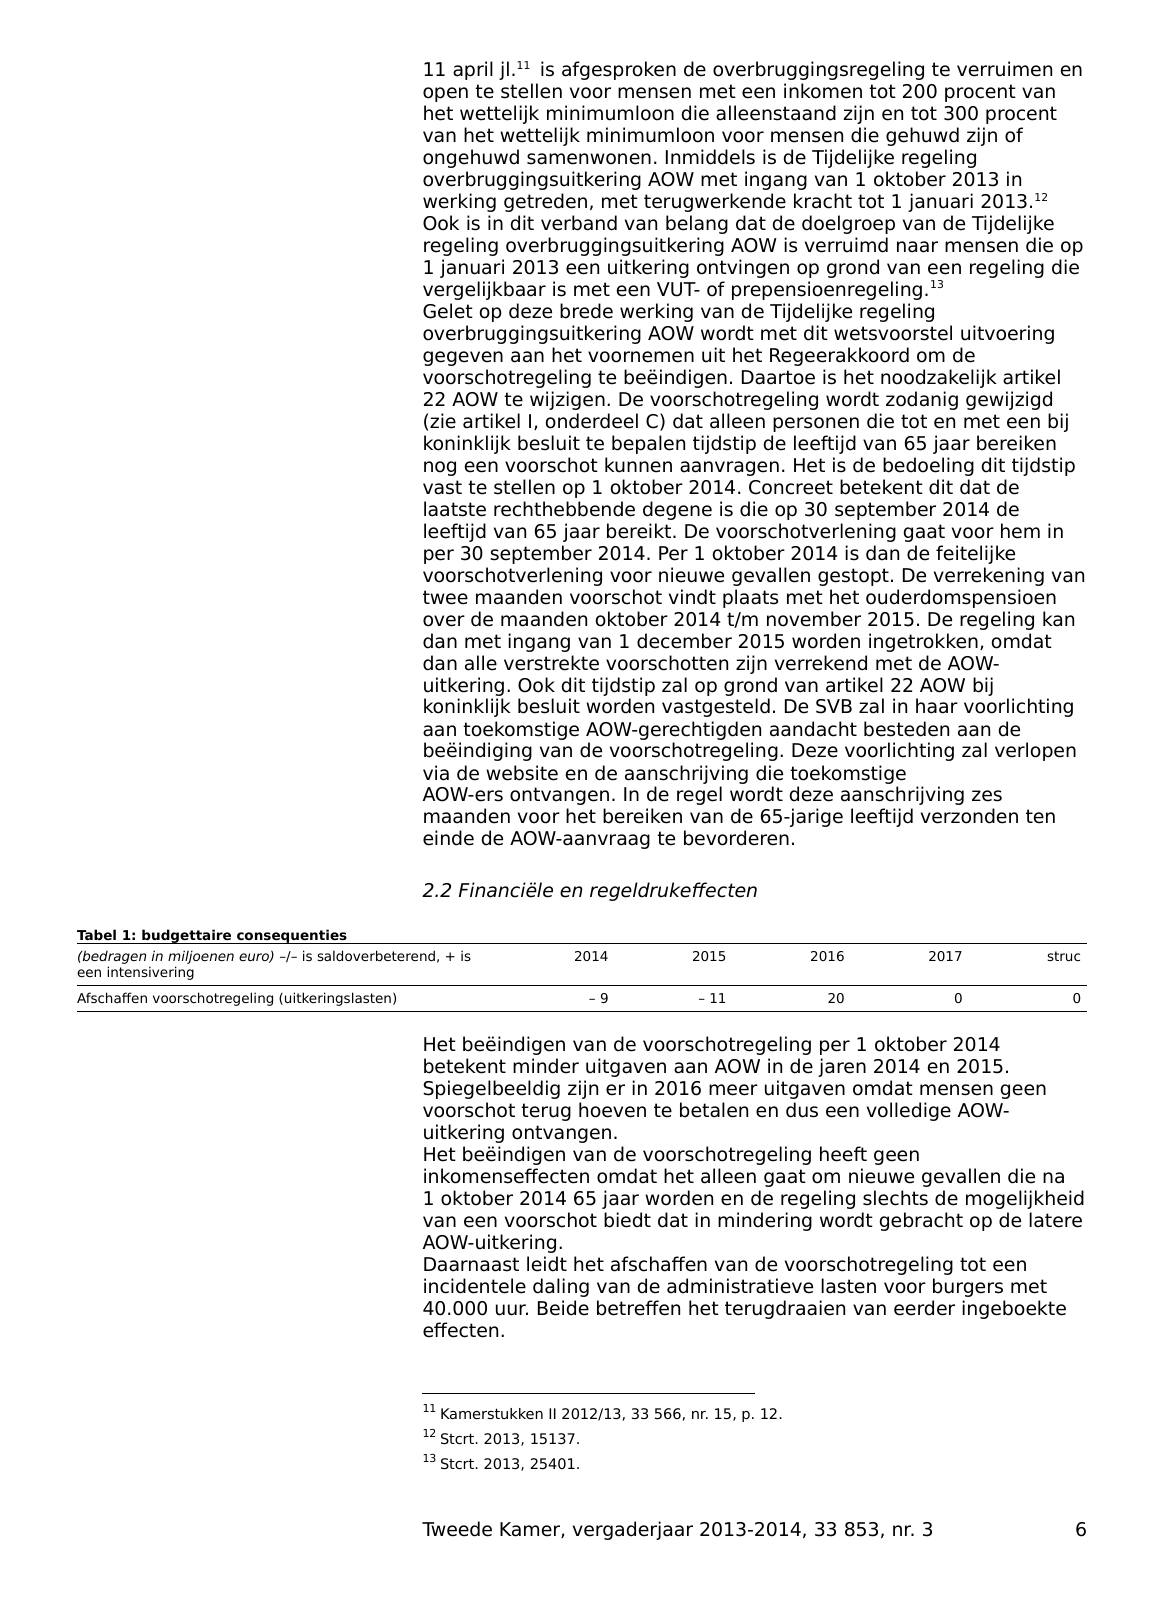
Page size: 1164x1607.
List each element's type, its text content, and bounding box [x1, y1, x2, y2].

text Daarnaast leidt het afschaffen van de voorschotregeling tot een incidentele daling van de administratieve lasten voor burgers met 40.000 uur. Beide betreffen het terugdraaien van eerder ingeboekte effecten. [422, 1254, 1087, 1342]
table_cell 2016 [732, 944, 850, 985]
table_cell (bedragen in miljoenen euro) –/– is saldoverbeterend, + is een intensivering [77, 944, 496, 985]
text AOW-ers ontvangen. In de regel wordt deze aanschrijving zes maanden voor het bereiken van de 65-jarige leeftijd verzonden ten einde de AOW-aanvraag te bevorderen. [422, 784, 1087, 850]
text Stcrt. 2013, 25401. [422, 1452, 1087, 1474]
text Het beëindigen van de voorschotregeling per 1 oktober 2014 betekent minder uitgaven aan AOW in de jaren 2014 en 2015. Spiegelbeeldig zijn er in 2016 meer uitgaven omdat mensen geen voorschot terug hoeven te betalen en dus een volledige AOW-uitkering ontvangen. [422, 1034, 1087, 1144]
text Kamerstukken II 2012/13, 33 566, nr. 15, p. 12. [422, 1402, 1087, 1424]
table_cell 0 [850, 986, 968, 1011]
table_cell 2017 [850, 944, 968, 985]
table_cell 0 [969, 986, 1087, 1011]
table_header Tabel 1: budgettaire consequenties [77, 927, 1087, 943]
subtitle 2.2 Financiële en regeldrukeffecten [422, 880, 1087, 902]
text Stcrt. 2013, 15137. [422, 1427, 1087, 1449]
text Het beëindigen van de voorschotregeling heeft geen inkomenseffecten omdat het alleen gaat om nieuwe gevallen die na 1 oktober 2014 65 jaar worden en de regeling slechts de mogelijkheid van een voorschot biedt dat in mindering wordt gebracht op de latere AOW-uitkering. [422, 1144, 1087, 1254]
table_cell 2014 [496, 944, 614, 985]
table_cell Afschaffen voorschotregeling (uitkeringslasten) [77, 986, 496, 1011]
table_cell 2015 [614, 944, 732, 985]
table_cell – 9 [496, 986, 614, 1011]
table_cell 20 [732, 986, 850, 1011]
table_cell – 11 [614, 986, 732, 1011]
text In het regeerakkoord is opgenomen dat voor mensen die per 1 januari 2013 deelnemen aan een VUT- of prepensioenregeling en zich niet hebben kunnen voorbereiden op de AOW leeftijdsverhoging een overbruggingsregeling wordt ontworpen. In het regeerakkoord is tevens opgenomen om de voorschotregeling af te schaffen. Deze is niet langer nodig, wanneer de nieuwe overbruggingsregeling in werking treedt. Een bijkomend argument is dat er maar zeer beperkt gebruik wordt gemaakt van de voorschotregeling. In 2013 is door circa 2500 mensen een voorschot aangevraagd. Dit betreft slechts 1% van het totaal aantal mensen dat in deze periode AOW-gerechtigd werd of wordt. Dit beperkte gebruik van de voorschotregeling vraagt relatief grote inspanningen van de SVB in relatie tot de uitvoering en voorlichting. Daarnaast is van belang dat in het Sociaal Akkoord van 11 april jl. is afgesproken de overbruggingsregeling te verruimen en open te stellen voor mensen met een inkomen tot 200 procent van het wettelijk minimumloon die alleenstaand zijn en tot 300 procent van het wettelijk minimumloon voor mensen die gehuwd zijn of ongehuwd samenwonen. Inmiddels is de Tijdelijke regeling overbruggingsuitkering AOW met ingang van 1 oktober 2013 in werking getreden, met terugwerkende kracht tot 1 januari 2013. Ook is in dit verband van belang dat de doelgroep van de Tijdelijke regeling overbruggingsuitkering AOW is verruimd naar mensen die op 1 januari 2013 een uitkering ontvingen op grond van een regeling die vergelijkbaar is met een VUT- of prepensioenregeling. [422, 59, 1087, 301]
table_cell struc [969, 944, 1087, 985]
text Gelet op deze brede werking van de Tijdelijke regeling overbruggingsuitkering AOW wordt met dit wetsvoorstel uitvoering gegeven aan het voornemen uit het Regeerakkoord om de voorschotregeling te beëindigen. Daartoe is het noodzakelijk artikel 22 AOW te wijzigen. De voorschotregeling wordt zodanig gewijzigd (zie artikel I, onderdeel C) dat alleen personen die tot en met een bij koninklijk besluit te bepalen tijdstip de leeftijd van 65 jaar bereiken nog een voorschot kunnen aanvragen. Het is de bedoeling dit tijdstip vast te stellen op 1 oktober 2014. Concreet betekent dit dat de laatste rechthebbende degene is die op 30 september 2014 de leeftijd van 65 jaar bereikt. De voorschotverlening gaat voor hem in per 30 september 2014. Per 1 oktober 2014 is dan de feitelijke voorschotverlening voor nieuwe gevallen gestopt. De verrekening van twee maanden voorschot vindt plaats met het ouderdomspensioen over de maanden oktober 2014 t/m november 2015. De regeling kan dan met ingang van 1 december 2015 worden ingetrokken, omdat dan alle verstrekte voorschotten zijn verrekend met de AOW-uitkering. Ook dit tijdstip zal op grond van artikel 22 AOW bij koninklijk besluit worden vastgesteld. De SVB zal in haar voorlichting aan toekomstige AOW-gerechtigden aandacht besteden aan de beëindiging van de voorschotregeling. Deze voorlichting zal verlopen via de website en de aanschrijving die toekomstige [422, 301, 1087, 784]
